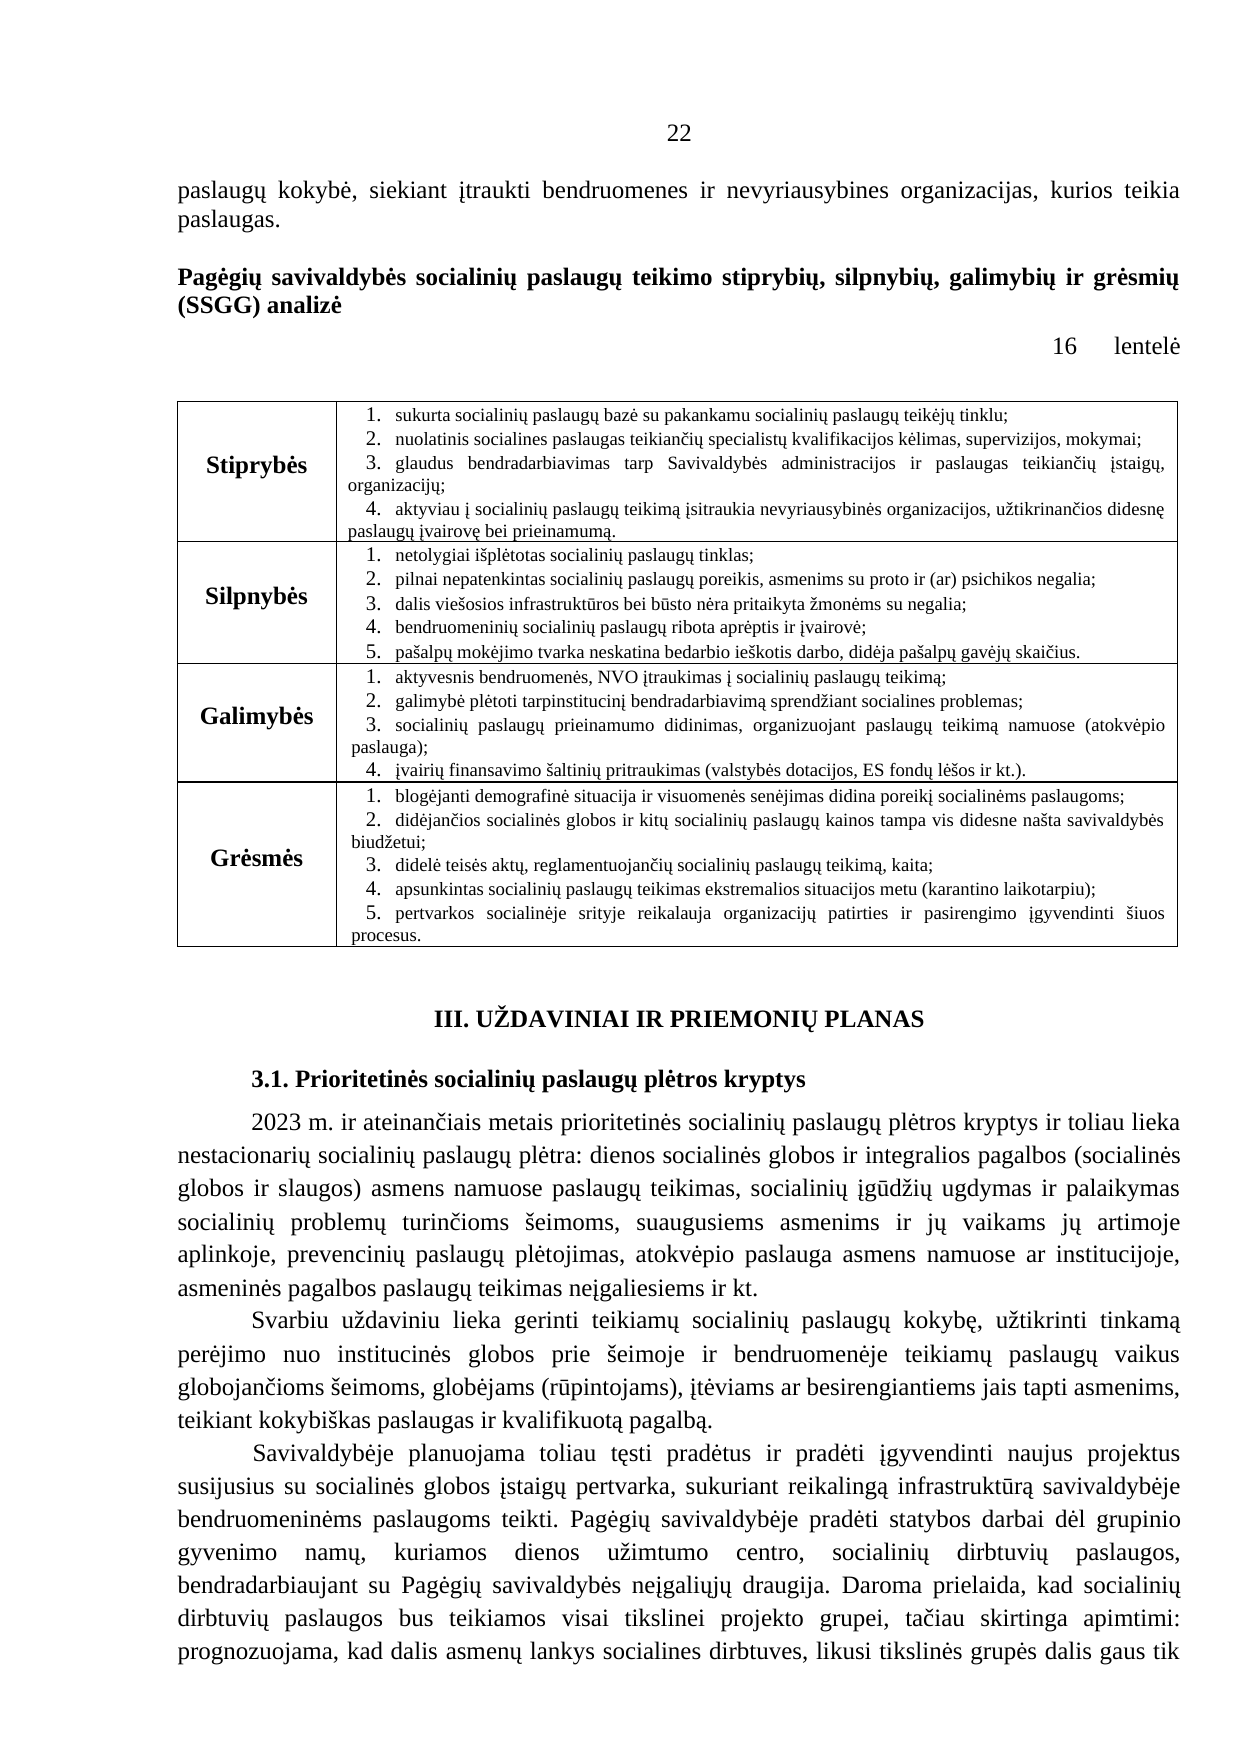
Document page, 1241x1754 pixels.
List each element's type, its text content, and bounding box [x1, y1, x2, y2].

table_cell 1. netolygiai išplėtotas socialinių paslaugų tinklas; 2. pilnai nepatenkintas socialinių paslaugų poreikis, asmenims su proto ir (ar) psichikos negalia; 3. dalis viešosios infrastruktūros bei būsto nėra pritaikyta žmonėms su negalia; 4. bendruomeninių socialinių paslaugų ribota aprėptis ir įvairovė; 5. pašalpų mokėjimo tvarka neskatina bedarbio ieškotis darbo, didėja pašalpų gavėjų skaičius. [337, 542, 1177, 663]
text Svarbiu uždaviniu lieka gerinti teikiamų socialinių paslaugų kokybę, užtikrinti tinkamą perėjimo nuo institucinės globos prie šeimoje ir bendruomenėje teikiamų paslaugų vaikus globojančioms šeimoms, globėjams (rūpintojams), įtėviams ar besirengiantiems jais tapti asmenims, teikiant kokybiškas paslaugas ir kvalifikuotą pagalbą. [177, 1306, 1181, 1433]
table_cell Silpnybės [178, 542, 336, 663]
table_cell 1. aktyvesnis bendruomenės, NVO įtraukimas į socialinių paslaugų teikimą; 2. galimybė plėtoti tarpinstitucinį bendradarbiavimą sprendžiant socialines problemas; 3. socialinių paslaugų prieinamumo didinimas, organizuojant paslaugų teikimą namuose (atokvėpio paslauga); 4. įvairių finansavimo šaltinių pritraukimas (valstybės dotacijos, ES fondų lėšos ir kt.). [337, 664, 1177, 781]
table_header Stiprybės [178, 402, 336, 541]
text Savivaldybėje planuojama toliau tęsti pradėtus ir pradėti įgyvendinti naujus projektus susijusius su socialinės globos įstaigų pertvarka, sukuriant reikalingą infrastruktūrą savivaldybėje bendruomeninėms paslaugoms teikti. Pagėgių savivaldybėje pradėti statybos darbai dėl grupinio gyvenimo namų, kuriamos dienos užimtumo centro, socialinių dirbtuvių paslaugos, bendradarbiaujant su Pagėgių savivaldybės neįgaliųjų draugija. Daroma prielaida, kad socialinių dirbtuvių paslaugos bus teikiamos visai tikslinei projekto grupei, tačiau skirtinga apimtimi: prognozuojama, kad dalis asmenų lankys socialines dirbtuves, likusi tikslinės grupės dalis gaus tik [177, 1438, 1181, 1664]
text Pagėgių savivaldybės socialinių paslaugų teikimo stiprybių, silpnybių, galimybių ir grėsmių (SSGG) analizė [177, 262, 1181, 319]
table_header 1. sukurta socialinių paslaugų bazė su pakankamu socialinių paslaugų teikėjų tinklu; 2. nuolatinis socialines paslaugas teikiančių specialistų kvalifikacijos kėlimas, supervizijos, mokymai; 3. glaudus bendradarbiavimas tarp Savivaldybės administracijos ir paslaugas teikiančių įstaigų, organizacijų; 4. aktyviau į socialinių paslaugų teikimą įsitraukia nevyriausybinės organizacijos, užtikrinančios didesnę paslaugų įvairovę bei prieinamumą. [337, 402, 1177, 541]
table_cell Grėsmės [178, 783, 336, 946]
text 2023 m. ir ateinančiais metais prioritetinės socialinių paslaugų plėtros kryptys ir toliau lieka nestacionarių socialinių paslaugų plėtra: dienos socialinės globos ir integralios pagalbos (socialinės globos ir slaugos) asmens namuose paslaugų teikimas, socialinių įgūdžių ugdymas ir palaikymas socialinių problemų turinčioms šeimoms, suaugusiems asmenims ir jų vaikams jų artimoje aplinkoje, prevencinių paslaugų plėtojimas, atokvėpio paslauga asmens namuose ar institucijoje, asmeninės pagalbos paslaugų teikimas neįgaliesiems ir kt. [177, 1107, 1181, 1301]
text III. UŽDAVINIAI IR PRIEMONIŲ PLANAS [177, 1004, 1181, 1033]
table_cell 1. blogėjanti demografinė situacija ir visuomenės senėjimas didina poreikį socialinėms paslaugoms; 2. didėjančios socialinės globos ir kitų socialinių paslaugų kainos tampa vis didesne našta savivaldybės biudžetui; 3. didelė teisės aktų, reglamentuojančių socialinių paslaugų teikimą, kaita; 4. apsunkintas socialinių paslaugų teikimas ekstremalios situacijos metu (karantino laikotarpiu); 5. pertvarkos socialinėje srityje reikalauja organizacijų patirties ir pasirengimo įgyvendinti šiuos procesus. [337, 783, 1177, 946]
text 16 lentelė [177, 331, 1181, 389]
table_cell Galimybės [178, 664, 336, 781]
text 3.1. Prioritetinės socialinių paslaugų plėtros kryptys [177, 1064, 1181, 1093]
text paslaugų kokybė, siekiant įtraukti bendruomenes ir nevyriausybines organizacijas, kurios teikia paslaugas. [177, 176, 1181, 233]
